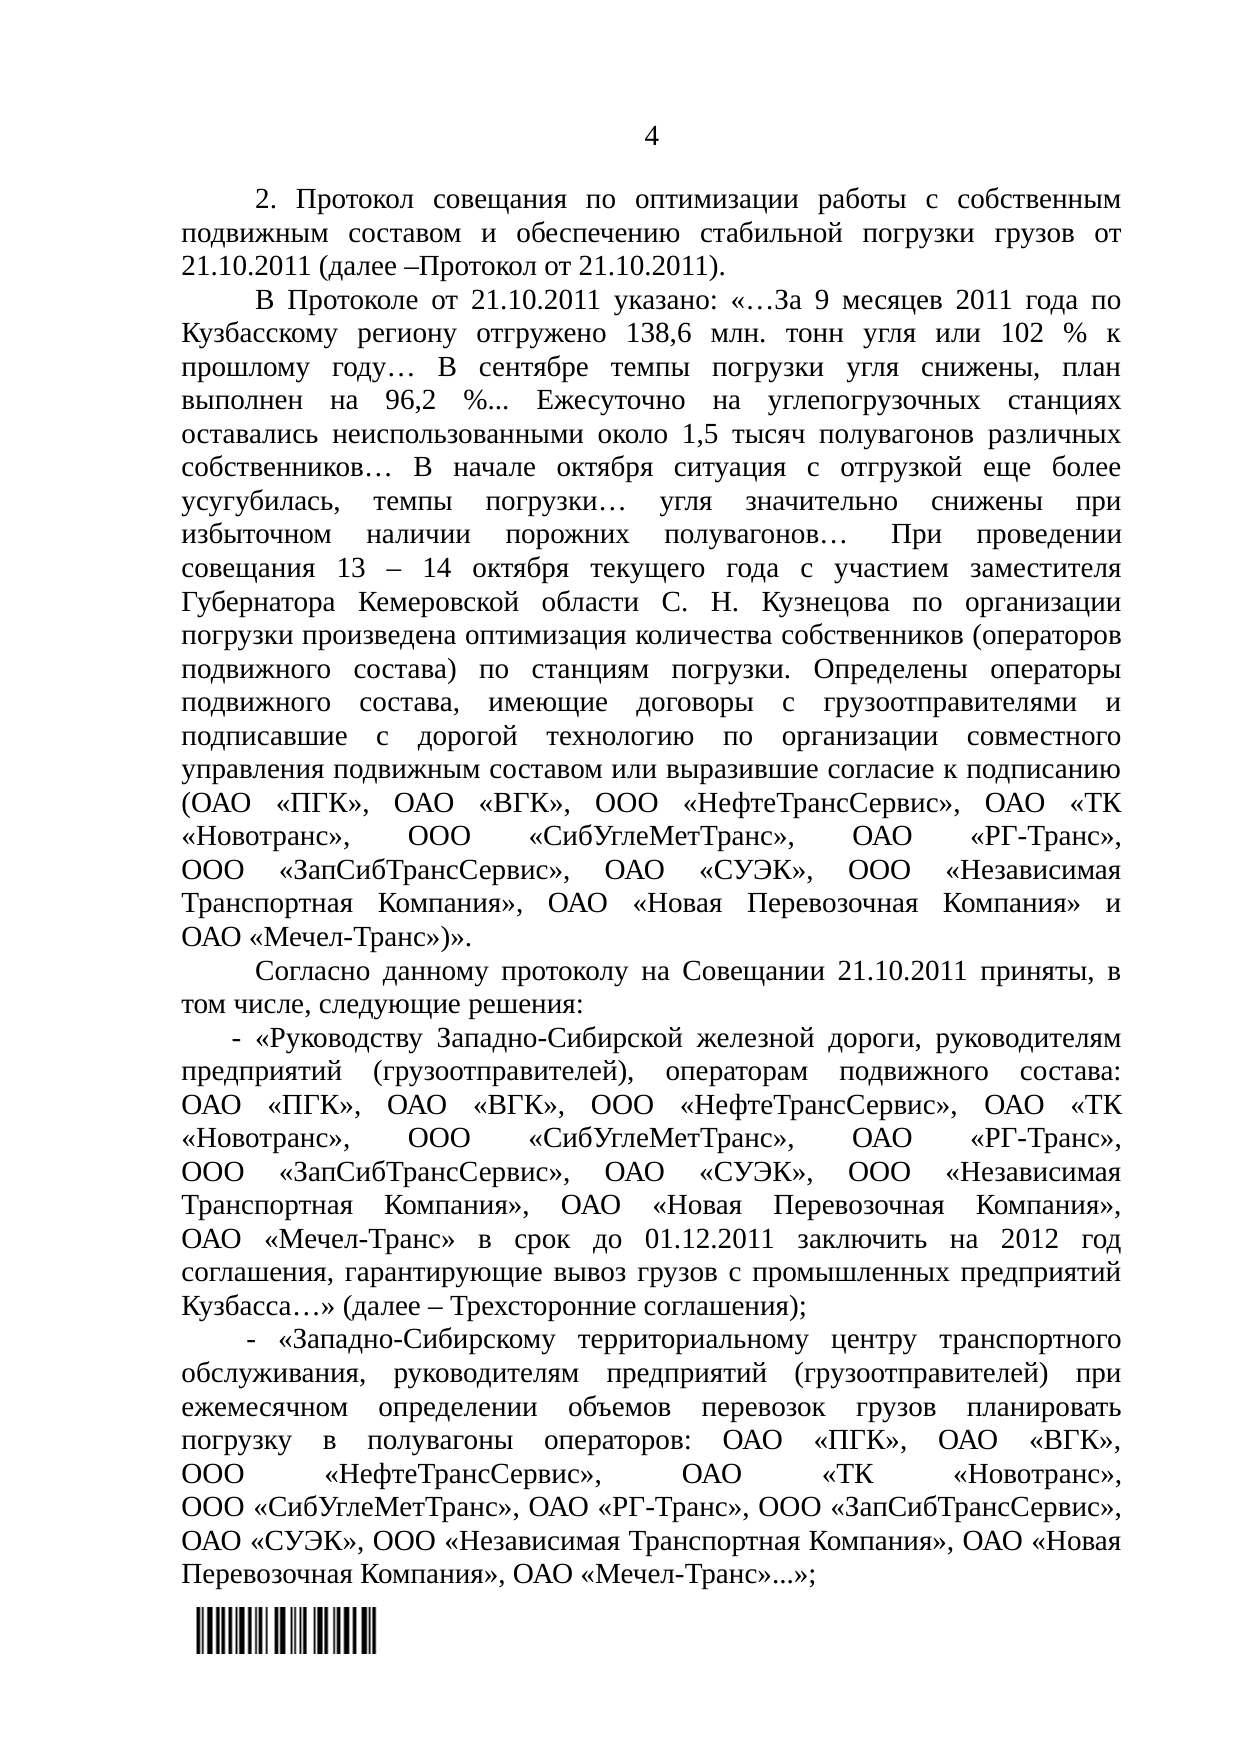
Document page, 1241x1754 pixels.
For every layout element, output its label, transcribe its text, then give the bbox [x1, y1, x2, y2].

text В Протоколе от 21.10.2011 указано: «…За 9 месяцев 2011 года по Кузбасскому региону отгружено 138,6 млн. тонн угля или 102 % к прошлому году… В сентябре темпы погрузки угля снижены, план выполнен на 96,2 %... Ежесуточно на углепогрузочных станциях оставались неиспользованными около 1,5 тысяч полувагонов различных собственников… В начале октября ситуация с отгрузкой еще более усугубилась, темпы погрузки… угля значительно снижены при избыточном наличии порожних полувагонов… При проведении совещания 13 – 14 октября текущего года с участием заместителя Губернатора Кемеровской области С. Н. Кузнецова по организации погрузки произведена оптимизация количества собственников (операторов подвижного состава) по станциям погрузки. Определены операторы подвижного состава, имеющие договоры с грузоотправителями и подписавшие с дорогой технологию по организации совместного управления подвижным составом или выразившие согласие к подписанию (ОАО «ПГК», ОАО «ВГК», ООО «НефтеТрансСервис», ОАО «ТК «Новотранс», ООО «СибУглеМетТранс», ОАО «РГ-Транс», ООО «ЗапСибТрансСервис», ОАО «СУЭК», ООО «Независимая Транспортная Компания», ОАО «Новая Перевозочная Компания» и ОАО «Мечел-Транс»)». [181, 282, 1122, 953]
text - «Западно-Сибирскому территориальному центру транспортного обслуживания, руководителям предприятий (грузоотправителей) при ежемесячном определении объемов перевозок грузов планировать погрузку в полувагоны операторов: ОАО «ПГК», ОАО «ВГК», ООО «НефтеТрансСервис», ОАО «ТК «Новотранс», ООО «СибУглеМетТранс», ОАО «РГ-Транс», ООО «ЗапСибТрансСервис», ОАО «СУЭК», ООО «Независимая Транспортная Компания», ОАО «Новая Перевозочная Компания», ОАО «Мечел-Транс»...»; [181, 1322, 1122, 1590]
text Согласно данному протоколу на Совещании 21.10.2011 приняты, в том числе, следующие решения: [181, 953, 1122, 1020]
picture [181, 1607, 394, 1654]
text 2. Протокол совещания по оптимизации работы с собственным подвижным составом и обеспечению стабильной погрузки грузов от 21.10.2011 (далее –Протокол от 21.10.2011). [181, 181, 1122, 282]
text - «Руководству Западно-Сибирской железной дороги, руководителям предприятий (грузоотправителей), операторам подвижного состава: ОАО «ПГК», ОАО «ВГК», ООО «НефтеТрансСервис», ОАО «ТК «Новотранс», ООО «СибУглеМетТранс», ОАО «РГ-Транс», ООО «ЗапСибТрансСервис», ОАО «СУЭК», ООО «Независимая Транспортная Компания», ОАО «Новая Перевозочная Компания», ОАО «Мечел-Транс» в срок до 01.12.2011 заключить на 2012 год соглашения, гарантирующие вывоз грузов с промышленных предприятий Кузбасса…» (далее – Трехсторонние соглашения); [181, 1020, 1122, 1322]
